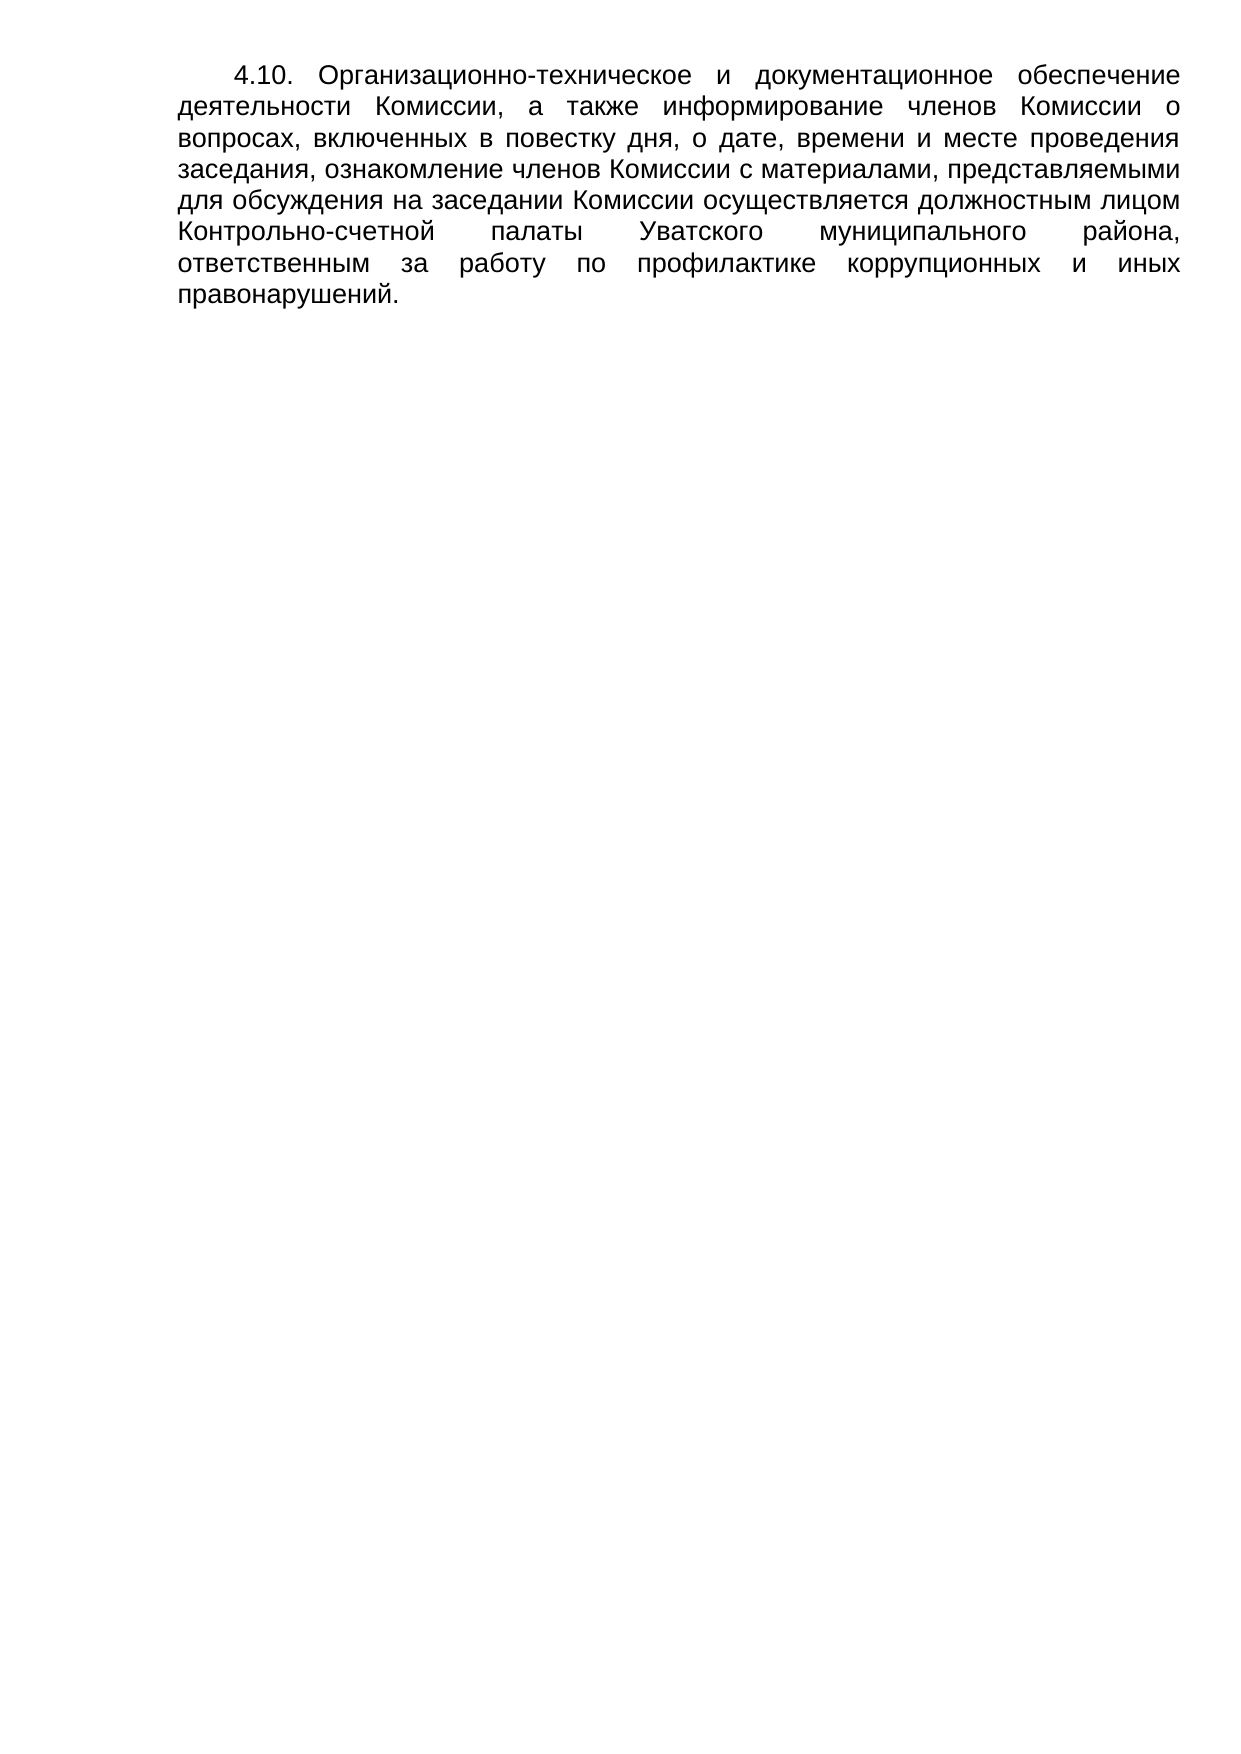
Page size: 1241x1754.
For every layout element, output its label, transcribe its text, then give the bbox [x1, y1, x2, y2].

text 4.10. Организационно-техническое и документационное обеспечение деятельности Комиссии, а также информирование членов Комиссии о вопросах, включенных в повестку дня, о дате, времени и месте проведения заседания, ознакомление членов Комиссии с материалами, представляемыми для обсуждения на заседании Комиссии осуществляется должностным лицом Контрольно-счетной палаты Уватского муниципального района, ответственным за работу по профилактике коррупционных и иных правонарушений. [177, 59, 1181, 309]
